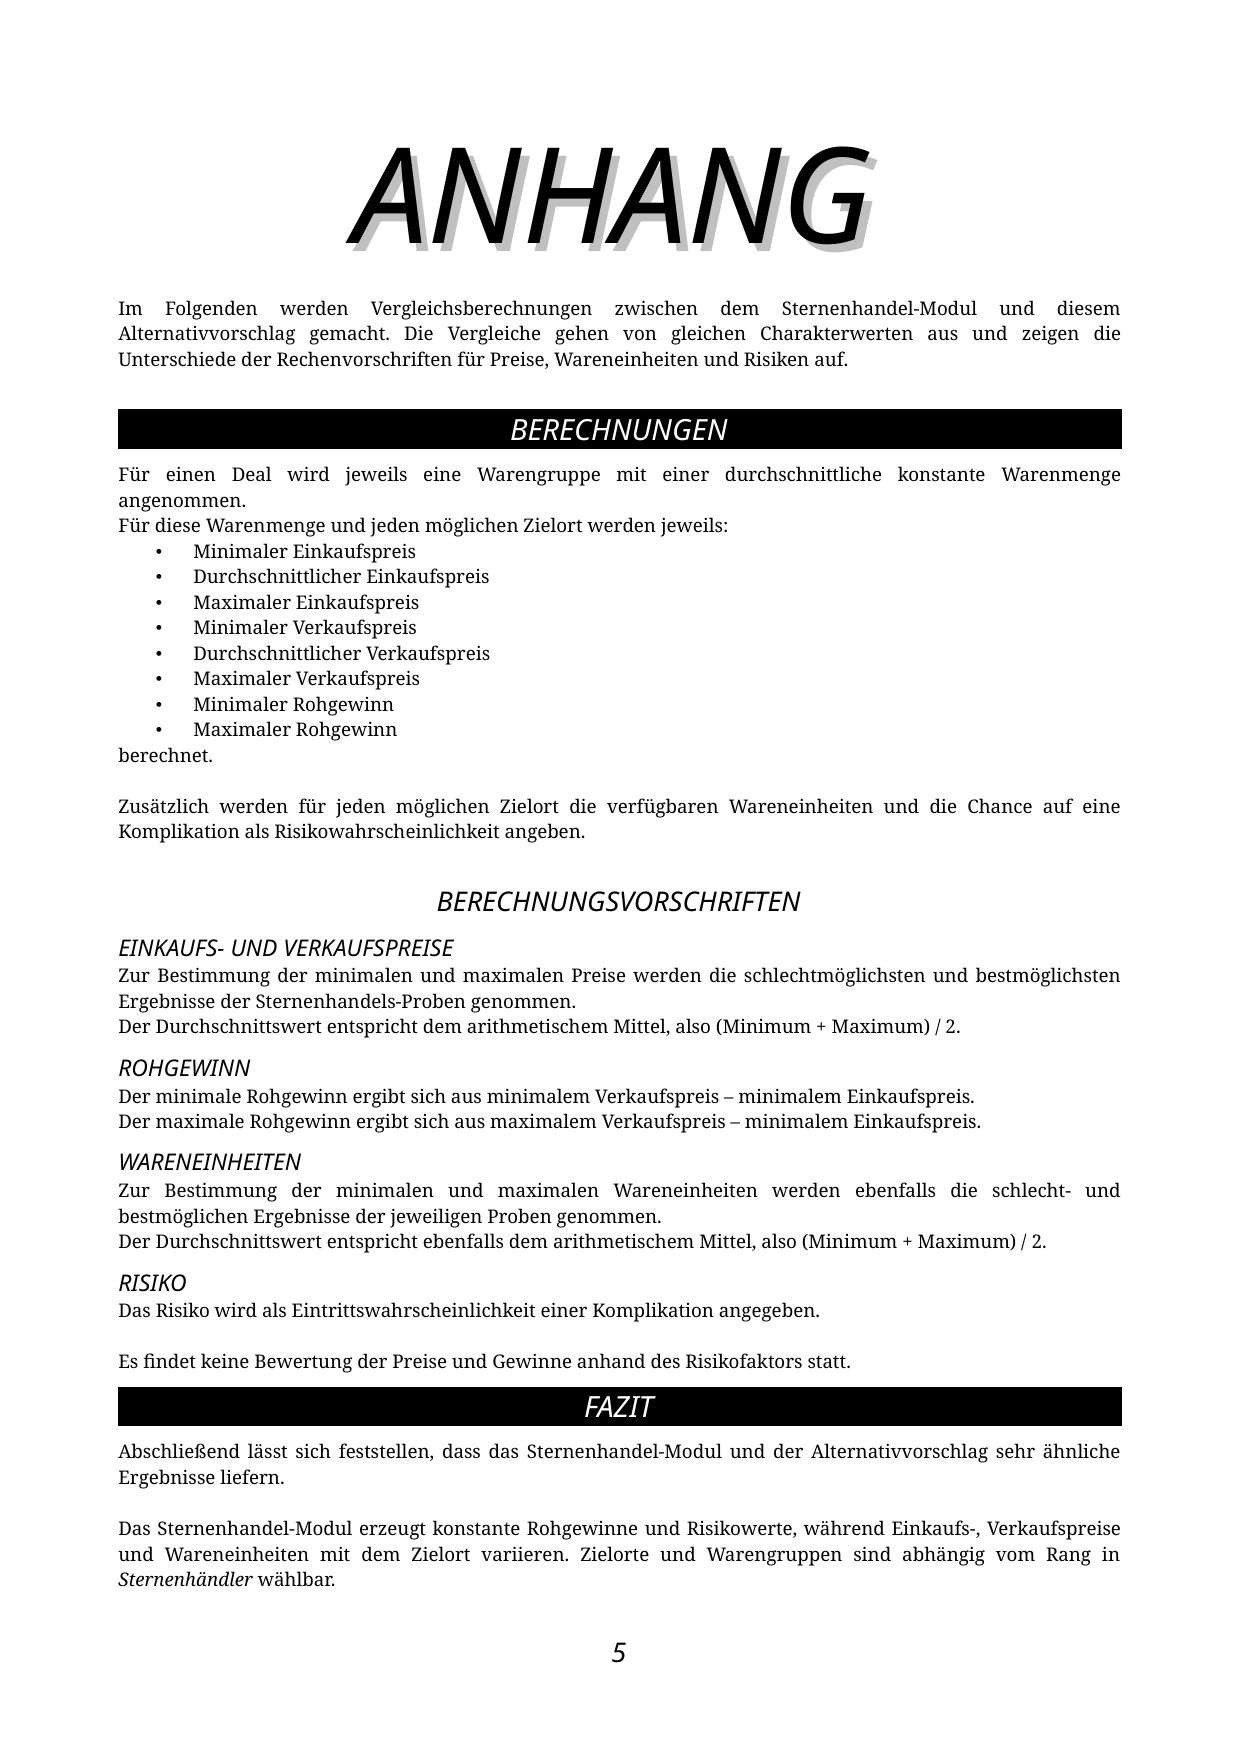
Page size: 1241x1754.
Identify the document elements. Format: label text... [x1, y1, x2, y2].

subtitle Fazit [118, 1387, 1122, 1426]
list Minimaler Rohgewinn [156, 691, 1122, 717]
subtitle Berechnungen [118, 409, 1122, 449]
text Der Durchschnittswert entspricht dem arithmetischem Mittel, also (Minimum + Maximum) / 2. [118, 1014, 1122, 1039]
list Minimaler Verkaufspreis [156, 614, 1122, 640]
text Der minimale Rohgewinn ergibt sich aus minimalem Verkaufspreis – minimalem Einkaufspreis. [118, 1083, 1122, 1108]
subtitle Rohgewinn [118, 1052, 1122, 1083]
list Maximaler Rohgewinn [156, 717, 1122, 742]
list Maximaler Einkaufspreis [156, 589, 1122, 614]
subtitle Einkaufs- und Verkaufspreise [118, 931, 1122, 963]
text Für diese Warenmenge und jeden möglichen Zielort werden jeweils: [118, 512, 1122, 538]
text berechnet. [118, 742, 1122, 768]
text Im Folgenden werden Vergleichsberechnungen zwischen dem Sternenhandel-Modul und diesem Alternativvorschlag gemacht. Die Vergleiche gehen von gleichen Charakterwerten aus und zeigen die Unterschiede der Rechenvorschriften für Preise, Wareneinheiten und Risiken auf. [118, 295, 1122, 371]
text Der Durchschnittswert entspricht ebenfalls dem arithmetischem Mittel, also (Minimum + Maximum) / 2. [118, 1229, 1122, 1254]
text Zur Bestimmung der minimalen und maximalen Wareneinheiten werden ebenfalls die schlecht- und bestmöglichen Ergebnisse der jeweiligen Proben genommen. [118, 1178, 1122, 1229]
text Das Risiko wird als Eintrittswahrscheinlichkeit einer Komplikation angegeben. [118, 1298, 1122, 1323]
text Für einen Deal wird jeweils eine Warengruppe mit einer durchschnittliche konstante Warenmenge angenommen. [118, 461, 1122, 512]
text Zur Bestimmung der minimalen und maximalen Preise werden die schlechtmöglichsten und bestmöglichsten Ergebnisse der Sternenhandels-Proben genommen. [118, 963, 1122, 1014]
list Maximaler Verkaufspreis [156, 666, 1122, 691]
subtitle ANHANG [118, 101, 1122, 282]
text Abschließend lässt sich feststellen, dass das Sternenhandel-Modul und der Alternativvorschlag sehr ähnliche Ergebnisse liefern. [118, 1439, 1122, 1490]
text Der maximale Rohgewinn ergibt sich aus maximalem Verkaufspreis – minimalem Einkaufspreis. [118, 1108, 1122, 1134]
text Zusätzlich werden für jeden möglichen Zielort die verfügbaren Wareneinheiten und die Chance auf eine Komplikation als Risikowahrscheinlichkeit angeben. [118, 793, 1122, 844]
list Durchschnittlicher Verkaufspreis [156, 640, 1122, 666]
subtitle Wareneinheiten [118, 1146, 1122, 1178]
subtitle Risiko [118, 1267, 1122, 1298]
list Minimaler Einkaufspreis [156, 538, 1122, 563]
text Das Sternenhandel-Modul erzeugt konstante Rohgewinne und Risikowerte, während Einkaufs-, Verkaufspreise und Wareneinheiten mit dem Zielort variieren. Zielorte und Warengruppen sind abhängig vom Rang in Sternenhändler wählbar. [118, 1515, 1122, 1592]
list Durchschnittlicher Einkaufspreis [156, 563, 1122, 589]
text Es findet keine Bewertung der Preise und Gewinne anhand des Risikofaktors statt. [118, 1349, 1122, 1374]
subtitle Berechnungsvorschriften [118, 882, 1122, 919]
